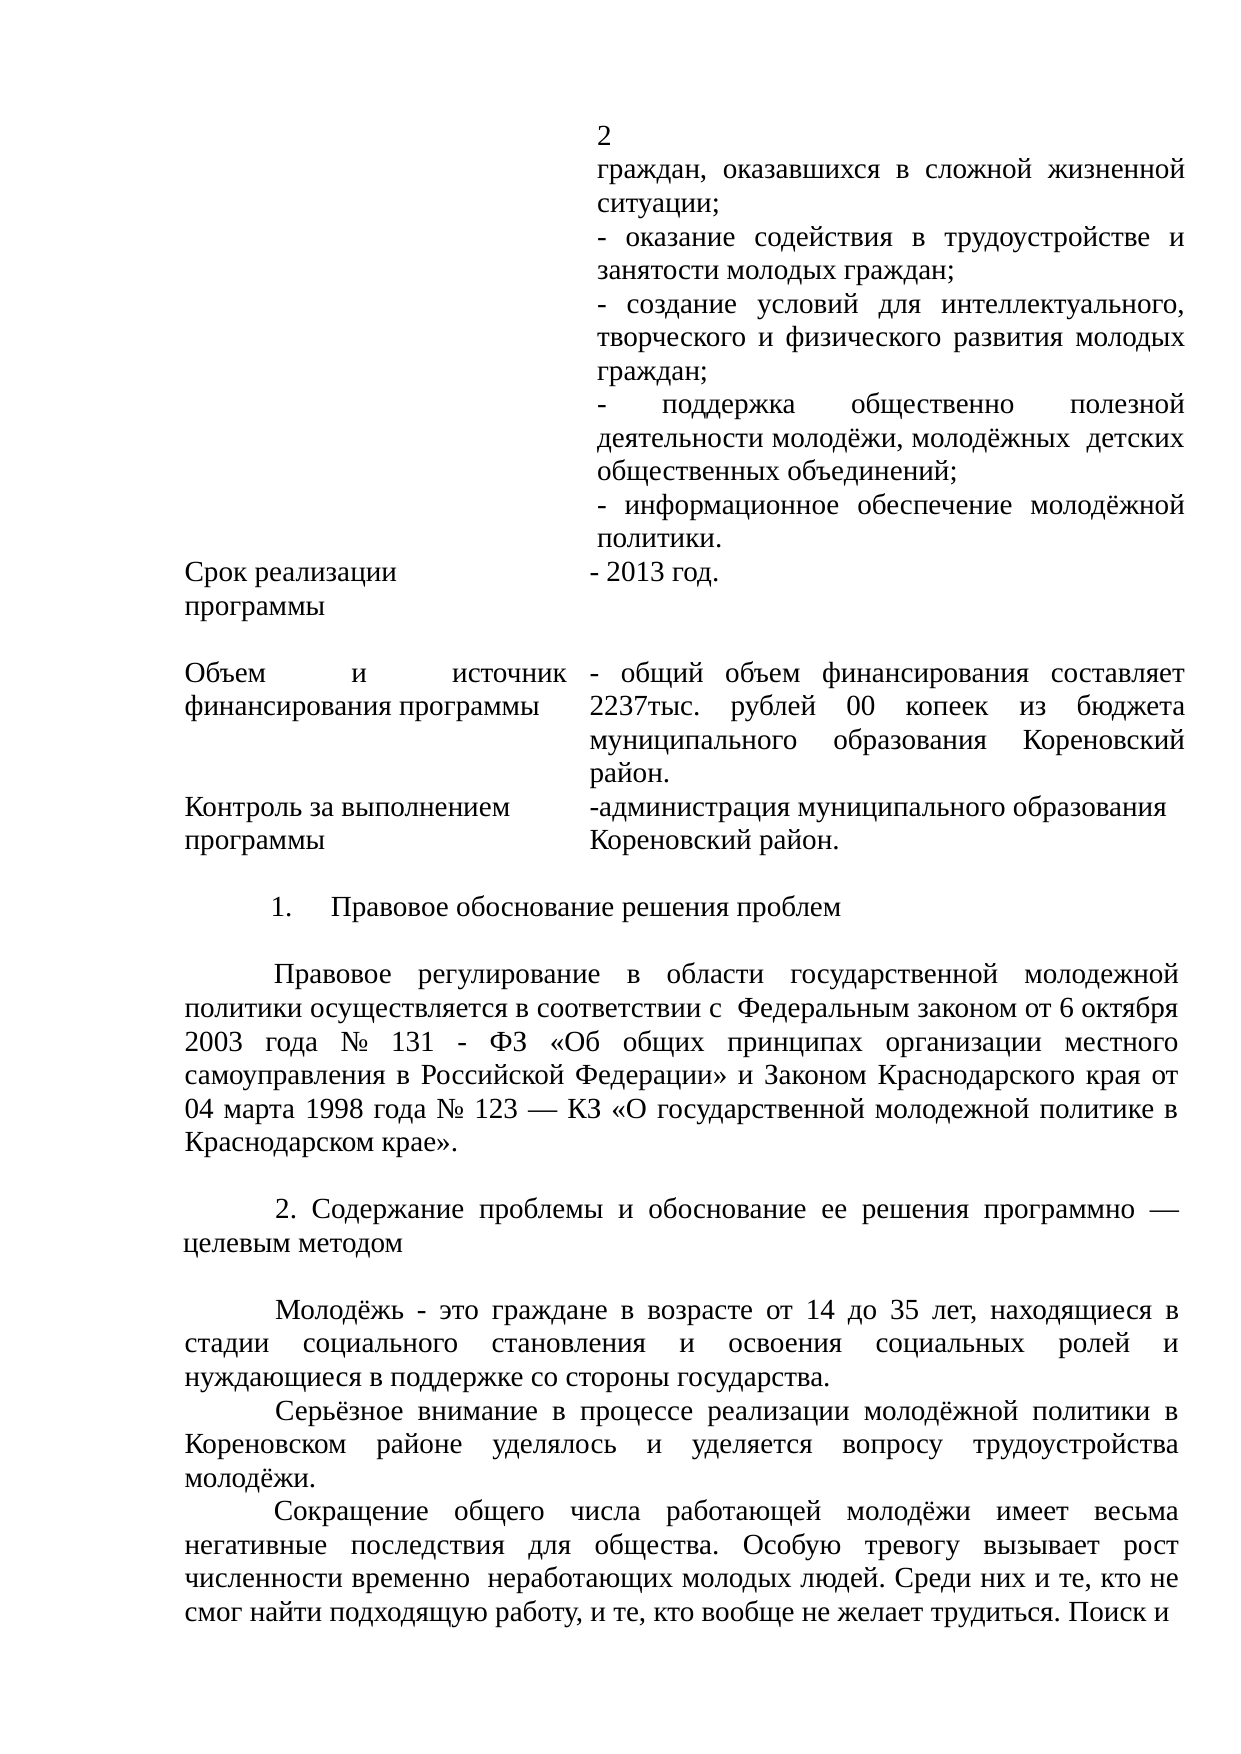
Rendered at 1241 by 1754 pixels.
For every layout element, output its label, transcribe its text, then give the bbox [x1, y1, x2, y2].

table_cell Контроль за выполнением программы [173, 789, 578, 889]
text Молодёжь - это граждане в возрасте от 14 до 35 лет, находящиеся в стадии социального становления и освоения социальных ролей и нуждающиеся в поддержке со стороны государства. [184, 1292, 1180, 1393]
table_cell Объем и источник финансирования программы [173, 621, 578, 789]
text Сокращение общего числа работающей молодёжи имеет весьма негативные последствия для общества. Особую тревогу вызывает рост численности временно неработающих молодых людей. Среди них и те, кто не смог найти подходящую работу, и те, кто вообще не желает трудиться. Поиск и [184, 1493, 1180, 1627]
table_cell Срок реализации программы [173, 554, 578, 621]
table_cell [173, 118, 578, 554]
text Правовое регулирование в области государственной молодежной политики осуществляется в соответствии с Федеральным законом от 6 октября 2003 года № 131 - ФЗ «Об общих принципах организации местного самоуправления в Российской Федерации» и Законом Краснодарского края от 04 марта 1998 года № 123 — КЗ «О государственной молодежной политике в Краснодарском крае». [184, 957, 1180, 1158]
text Серьёзное внимание в процессе реализации молодёжной политики в Кореновском районе уделялось и уделяется вопросу трудоустройства молодёжи. [184, 1393, 1180, 1493]
list Правовое обоснование решения проблем [183, 889, 1180, 923]
table_cell 2 граждан, оказавшихся в сложной жизненной ситуации; - оказание содействия в трудоустройстве и занятости молодых граждан; - создание условий для интеллектуального, творческого и физического развития молодых граждан; - поддержка общественно полезной деятельности молодёжи, молодёжных детских общественных объединений; - информационное обеспечение молодёжной политики. [578, 118, 1197, 554]
table_cell - 2013 год. [578, 554, 1197, 621]
text 2. Содержание проблемы и обоснование ее решения программно — целевым методом [183, 1191, 1180, 1258]
table_cell -администрация муниципального образования Кореновский район. [578, 789, 1197, 889]
table_cell - общий объем финансирования составляет 2237тыс. рублей 00 копеек из бюджета муниципального образования Кореновский район. [578, 621, 1197, 789]
